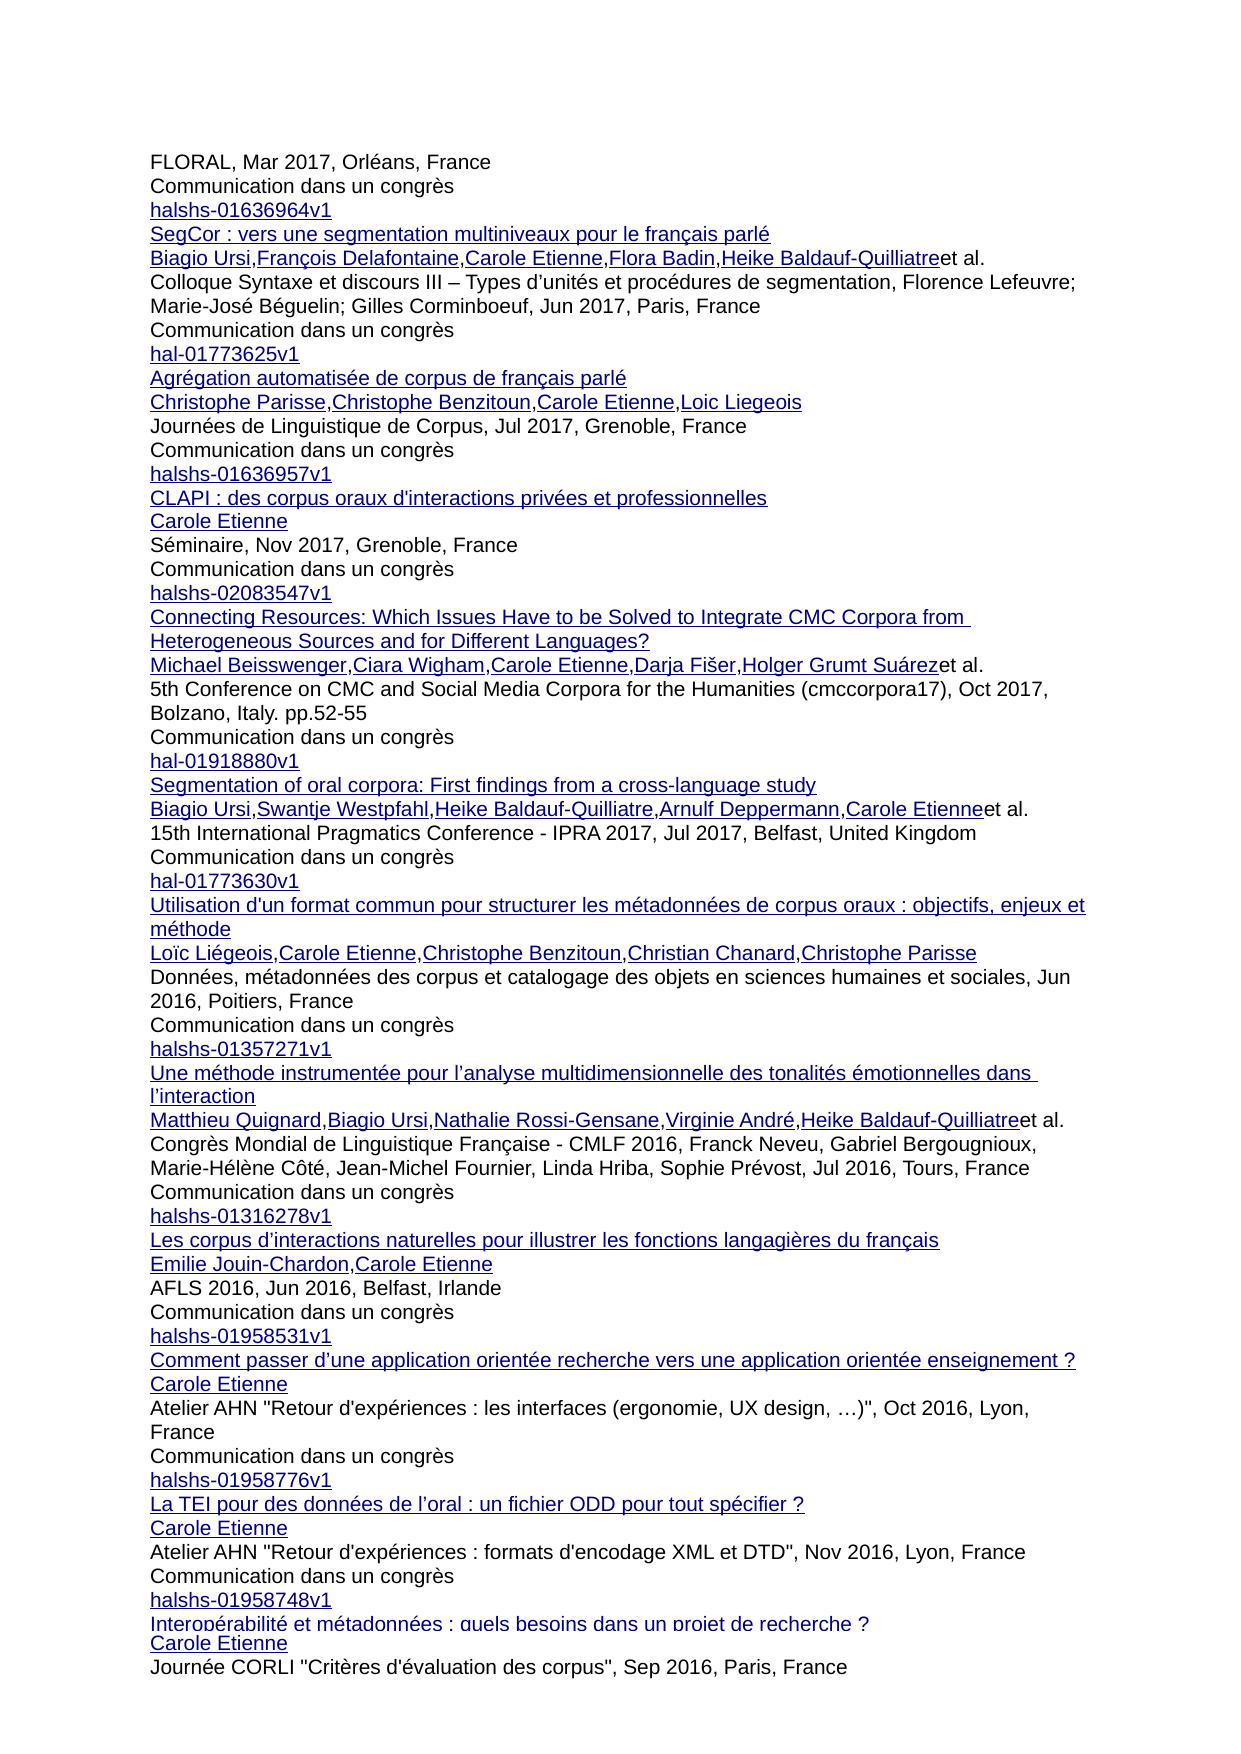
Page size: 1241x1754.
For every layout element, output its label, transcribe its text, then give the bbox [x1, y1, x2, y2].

table_cell CLAPI : des corpus oraux d'interactions privées et professionnelles Carole Etienne Séminaire, Nov 2017, Grenoble, France Communication dans un congrès halshs-02083547v1 [150, 485, 1090, 605]
table_cell Connecting Resources: Which Issues Have to be Solved to Integrate CMC Corpora from Heterogeneous Sources and for Different Languages? Michael Beisswenger,Ciara Wigham,Carole Etienne,Darja Fišer,Holger Grumt Suárezet al. 5th Conference on CMC and Social Media Corpora for the Humanities (cmccorpora17), Oct 2017, Bolzano, Italy. pp.52-55 Communication dans un congrès hal-01918880v1 [150, 605, 1090, 773]
table_cell Agrégation automatisée de corpus de français parlé Christophe Parisse,Christophe Benzitoun,Carole Etienne,Loic Liegeois Journées de Linguistique de Corpus, Jul 2017, Grenoble, France Communication dans un congrès halshs-01636957v1 [150, 366, 1090, 485]
table_cell Une méthode instrumentée pour l’analyse multidimensionnelle des tonalités émotionnelles dans l’interaction Matthieu Quignard,Biagio Ursi,Nathalie Rossi-Gensane,Virginie André,Heike Baldauf-Quilliatreet al. Congrès Mondial de Linguistique Française - CMLF 2016, Franck Neveu, Gabriel Bergougnioux, Marie-Hélène Côté, Jean-Michel Fournier, Linda Hriba, Sophie Prévost, Jul 2016, Tours, France Communication dans un congrès halshs-01316278v1 [150, 1060, 1090, 1228]
table_cell La TEI pour des données de l’oral : un fichier ODD pour tout spécifier ? Carole Etienne Atelier AHN "Retour d'expériences : formats d'encodage XML et DTD", Nov 2016, Lyon, France Communication dans un congrès halshs-01958748v1 [150, 1492, 1090, 1611]
table_cell Les corpus d’interactions naturelles pour illustrer les fonctions langagières du français Emilie Jouin-Chardon,Carole Etienne AFLS 2016, Jun 2016, Belfast, Irlande Communication dans un congrès halshs-01958531v1 [150, 1228, 1090, 1348]
table_cell Utilisation d'un format commun pour structurer les métadonnées de corpus oraux : objectifs, enjeux et méthode Loïc Liégeois,Carole Etienne,Christophe Benzitoun,Christian Chanard,Christophe Parisse Données, métadonnées des corpus et catalogage des objets en sciences humaines et sociales, Jun 2016, Poitiers, France Communication dans un congrès halshs-01357271v1 [150, 893, 1090, 1060]
table_cell FLORAL, Mar 2017, Orléans, France Communication dans un congrès halshs-01636964v1 [150, 150, 1090, 222]
table_cell Interopérabilité et métadonnées : quels besoins dans un projet de recherche ? Carole Etienne Journée CORLI "Critères d'évaluation des corpus", Sep 2016, Paris, France [150, 1611, 1090, 1679]
table_cell SegCor : vers une segmentation multiniveaux pour le français parlé Biagio Ursi,François Delafontaine,Carole Etienne,Flora Badin,Heike Baldauf-Quilliatreet al. Colloque Syntaxe et discours III – Types d’unités et procédures de segmentation, Florence Lefeuvre; Marie-José Béguelin; Gilles Corminboeuf, Jun 2017, Paris, France Communication dans un congrès hal-01773625v1 [150, 222, 1090, 366]
table_cell Comment passer d’une application orientée recherche vers une application orientée enseignement ? Carole Etienne Atelier AHN "Retour d'expériences : les interfaces (ergonomie, UX design, …)", Oct 2016, Lyon, France Communication dans un congrès halshs-01958776v1 [150, 1348, 1090, 1492]
table_cell Segmentation of oral corpora: First findings from a cross-language study Biagio Ursi,Swantje Westpfahl,Heike Baldauf-Quilliatre,Arnulf Deppermann,Carole Etienneet al. 15th International Pragmatics Conference - IPRA 2017, Jul 2017, Belfast, United Kingdom Communication dans un congrès hal-01773630v1 [150, 773, 1090, 893]
